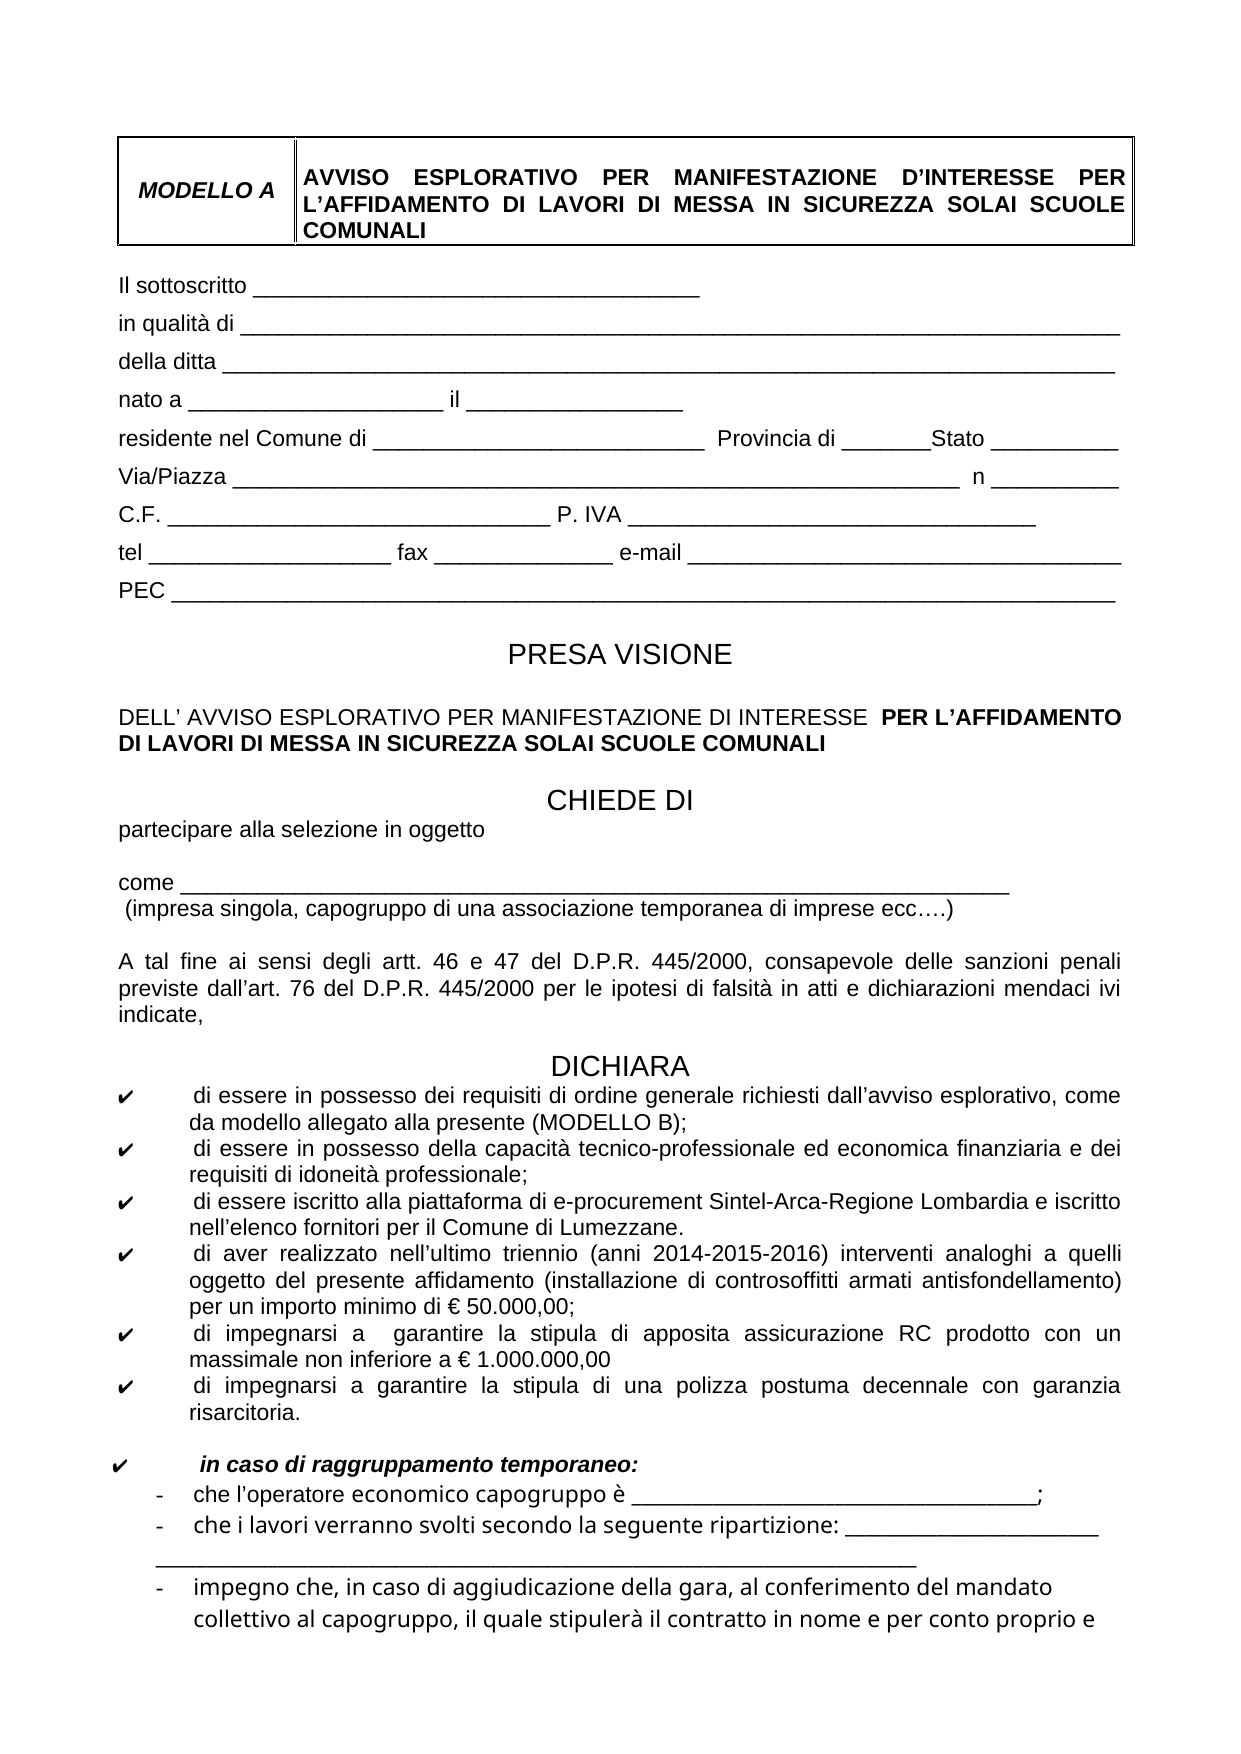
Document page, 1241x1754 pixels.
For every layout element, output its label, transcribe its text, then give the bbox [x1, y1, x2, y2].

text partecipare alla selezione in oggetto [118, 816, 1122, 843]
subtitle PRESA VISIONE [118, 637, 1122, 670]
list che i lavori verranno svolti secondo la seguente ripartizione: _________________________ [156, 1509, 1122, 1540]
text tel ___________________ fax ______________ e-mail __________________________________ [118, 539, 1122, 565]
list di impegnarsi a garantire la stipula di una polizza postuma decennale con garanzia risarcitoria. [118, 1372, 1122, 1425]
text DICHIARA [118, 1049, 1122, 1082]
table_header AVVISO ESPLORATIVO PER MANIFESTAZIONE D’INTERESSE PER L’AFFIDAMENTO DI LAVORI DI MESSA IN SICUREZZA SOLAI SCUOLE COMUNALI [295, 138, 1132, 243]
text PEC __________________________________________________________________________ [118, 577, 1122, 603]
text A tal fine ai sensi degli artt. 46 e 47 del D.P.R. 445/2000, consapevole delle sanzioni penali previste dall’art. 76 del D.P.R. 445/2000 per le ipotesi di falsità in atti e dichiarazioni mendaci ivi indicate, [118, 948, 1122, 1027]
list di essere iscritto alla piattaforma di e-procurement Sintel-Arca-Regione Lombardia e iscritto nell’elenco fornitori per il Comune di Lumezzane. [118, 1188, 1122, 1240]
text in qualità di _____________________________________________________________________ [118, 310, 1122, 336]
subtitle DELL’ AVVISO ESPLORATIVO PER MANIFESTAZIONE DI INTERESSE PER L’AFFIDAMENTO DI LAVORI DI MESSA IN SICUREZZA SOLAI SCUOLE COMUNALI [118, 704, 1122, 756]
list in caso di raggruppamento temporaneo: [112, 1451, 1122, 1478]
text ___________________________________________________________________________ [156, 1540, 1122, 1571]
table_header MODELLO A [119, 138, 295, 243]
list di aver realizzato nell’ultimo triennio (anni 2014-2015-2016) interventi analoghi a quelli oggetto del presente affidamento (installazione di controsoffitti armati antisfondellamento) per un importo minimo di € 50.000,00; [118, 1240, 1122, 1319]
text come _________________________________________________________________ [118, 869, 1122, 895]
text CHIEDE DI [118, 783, 1122, 816]
list che l’operatore economico capogruppo è ________________________________________; [156, 1478, 1122, 1509]
text residente nel Comune di __________________________ Provincia di _______Stato __________ [118, 424, 1122, 451]
text Via/Piazza _________________________________________________________ n __________ [118, 463, 1122, 489]
list di impegnarsi a garantire la stipula di apposita assicurazione RC prodotto con un massimale non inferiore a € 1.000.000,00 [118, 1319, 1122, 1372]
text Il sottoscritto ___________________________________ [118, 272, 1122, 298]
list di essere in possesso dei requisiti di ordine generale richiesti dall’avviso esplorativo, come da modello allegato alla presente (MODELLO B); [118, 1082, 1122, 1135]
list impegno che, in caso di aggiudicazione della gara, al conferimento del mandato collettivo al capogruppo, il quale stipulerà il contratto in nome e per conto proprio e [156, 1571, 1122, 1634]
text C.F. ______________________________ P. IVA ________________________________ [118, 501, 1122, 527]
text nato a ____________________ il _________________ [118, 386, 1122, 413]
list di essere in possesso della capacità tecnico-professionale ed economica finanziaria e dei requisiti di idoneità professionale; [118, 1135, 1122, 1188]
text (impresa singola, capogruppo di una associazione temporanea di imprese ecc….) [118, 895, 1122, 922]
text della ditta ______________________________________________________________________ [118, 348, 1122, 374]
